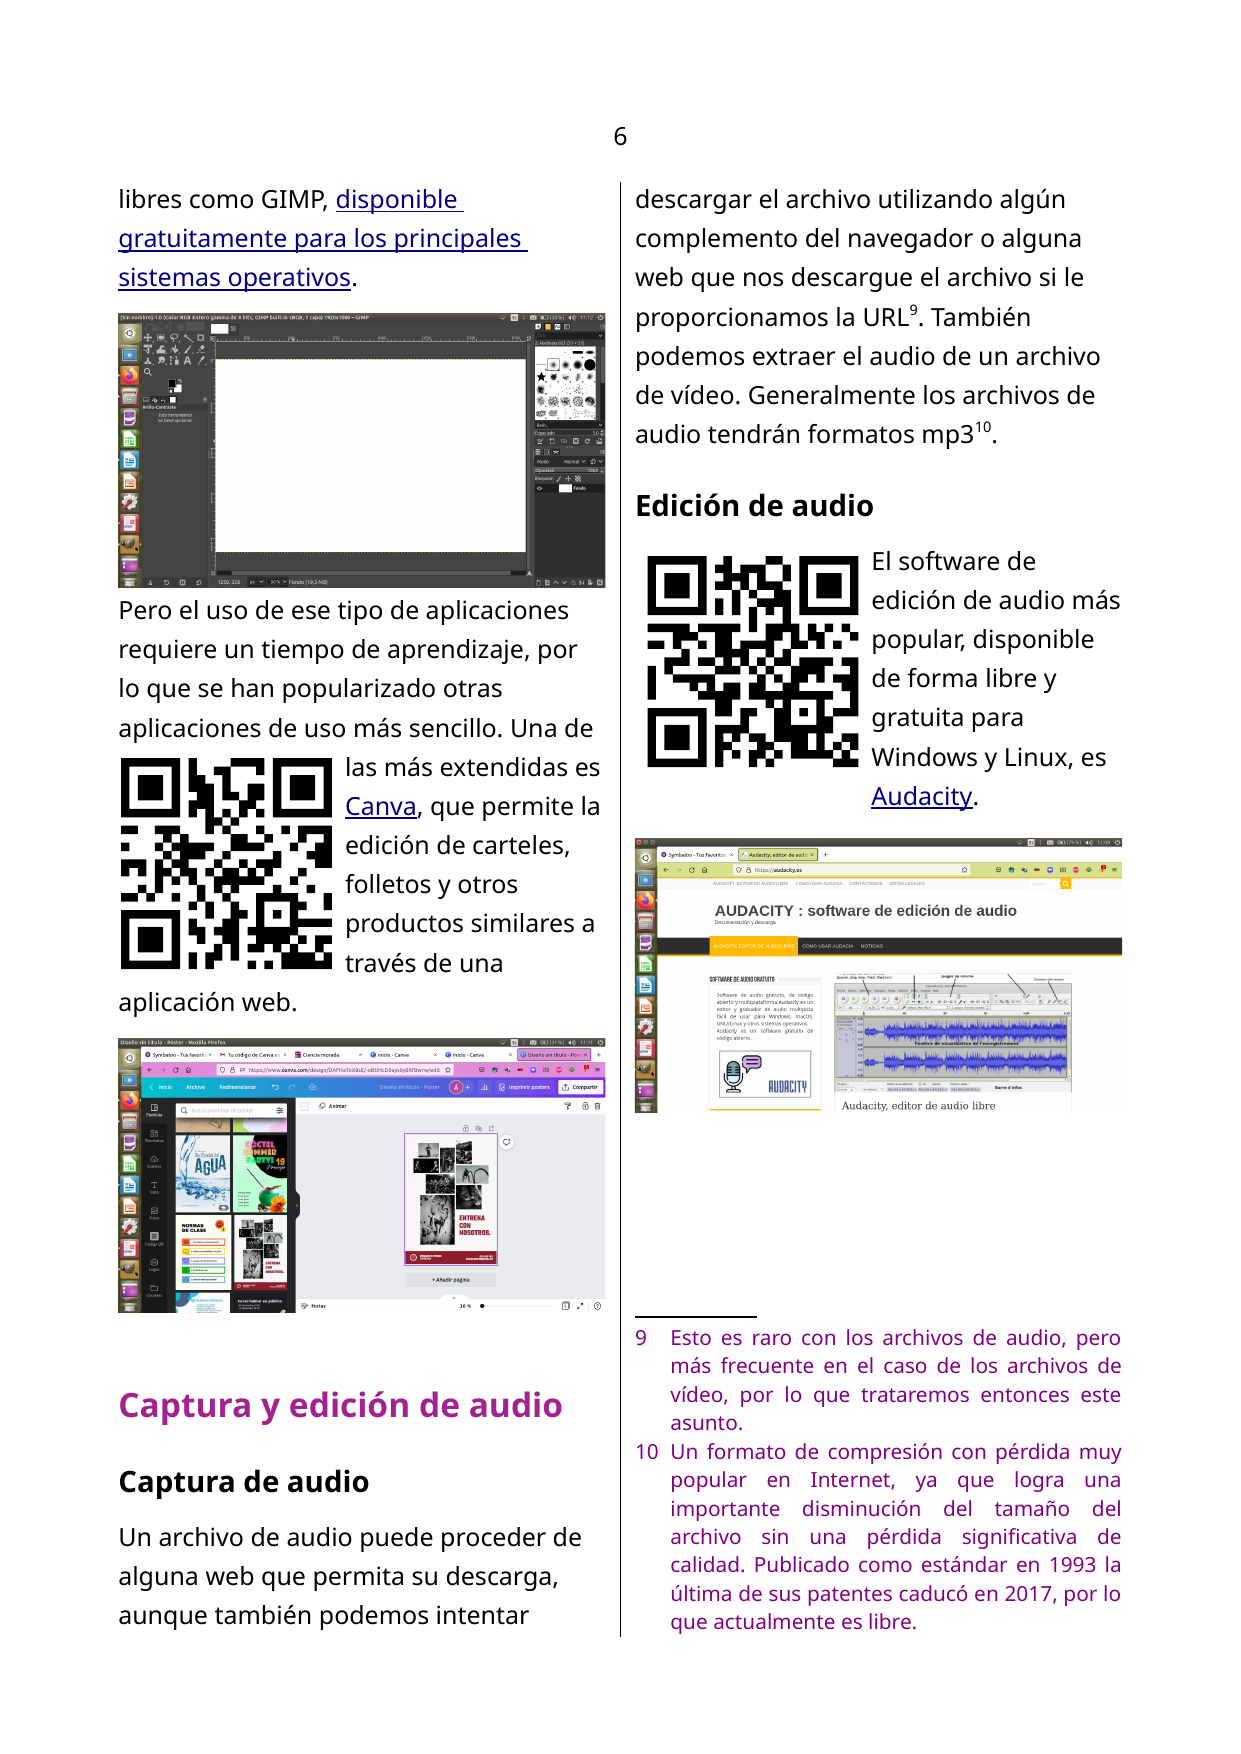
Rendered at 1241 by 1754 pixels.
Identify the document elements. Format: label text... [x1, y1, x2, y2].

picture [118, 1038, 606, 1313]
subtitle Captura y edición de audio [118, 1382, 605, 1427]
picture [634, 838, 1123, 1113]
text libres como GIMP, disponible gratuitamente para los principales sistemas operativos. [118, 182, 605, 294]
text Un archivo de audio puede proceder de alguna web que permita su descarga, aunque también podemos intentar [118, 1520, 605, 1632]
text descargar el archivo utilizando algún complemento del navegador o alguna web que nos descargue el archivo si le proporcionamos la URL. También podemos extraer el audio de un archivo de vídeo. Generalmente los archivos de audio tendrán formatos mp3. [635, 182, 1122, 451]
text El software de edición de audio más popular, disponible de forma libre y gratuita para Windows y Linux, es Audacity. [635, 543, 1122, 812]
subtitle Captura de audio [118, 1461, 605, 1501]
subtitle Edición de audio [635, 485, 1122, 525]
text Un formato de compresión con pérdida muy popular en Internet, ya que logra una importante disminución del tamaño del archivo sin una pérdida significativa de calidad. Publicado como estándar en 1993 la última de sus patentes caducó en 2017, por lo que actualmente es libre. [635, 1437, 1122, 1636]
text Pero el uso de ese tipo de aplicaciones requiere un tiempo de aprendizaje, por lo que se han popularizado otras aplicaciones de uso más sencillo. Una de las más extendidas es Canva, que permite la edición de carteles, folletos y otros productos similares a través de una aplicación web. [118, 588, 605, 1018]
text Esto es raro con los archivos de audio, pero más frecuente en el caso de los archivos de vídeo, por lo que trataremos entonces este asunto. [635, 1323, 1122, 1437]
picture [118, 313, 606, 588]
